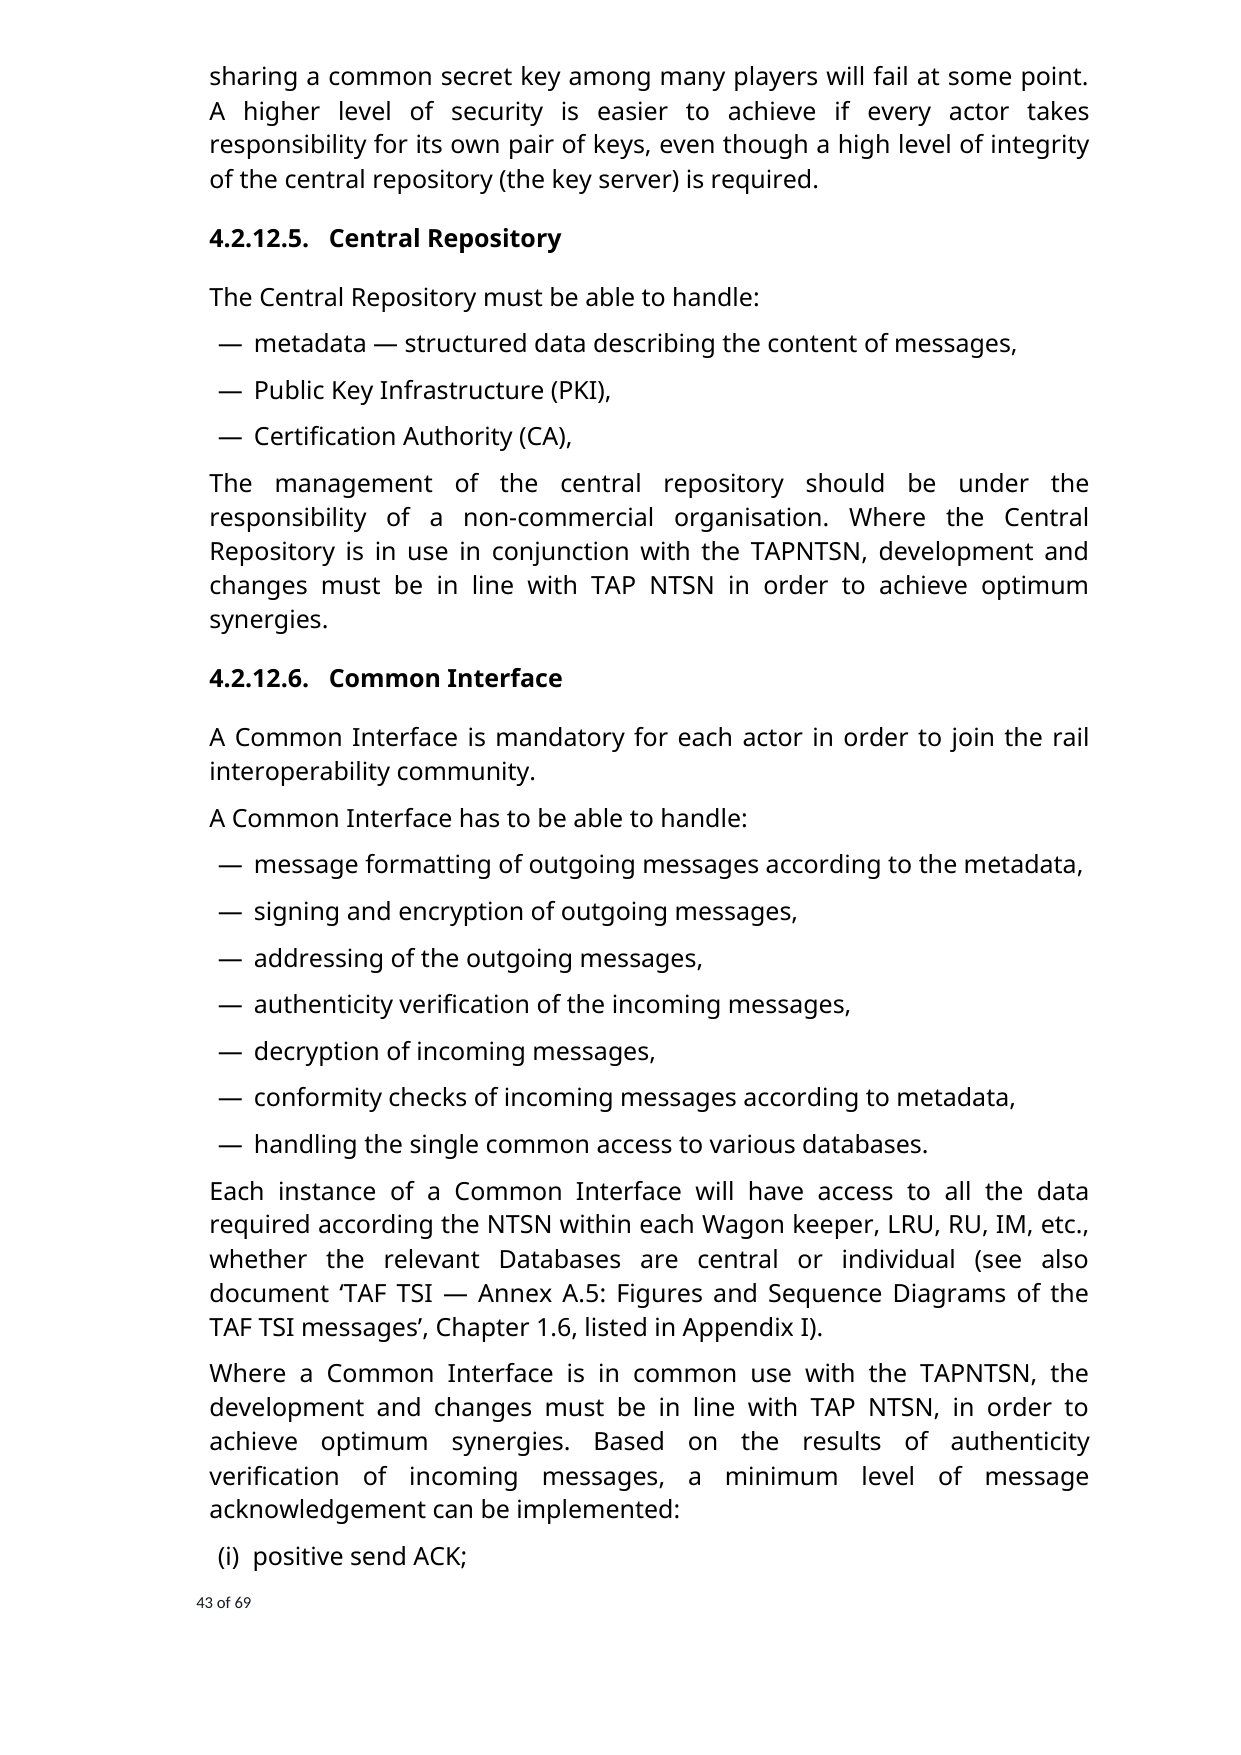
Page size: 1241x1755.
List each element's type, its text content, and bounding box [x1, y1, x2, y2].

text sharing a common secret key among many players will fail at some point. A higher level of security is easier to achieve if every actor takes responsibility for its own pair of keys, even though a high level of integrity of the central repository (the key server) is required. [209, 59, 1090, 195]
text — signing and encryption of outgoing messages, [218, 894, 1090, 928]
text — Public Key Infrastructure (PKI), [218, 372, 1090, 407]
text Where a Common Interface is in common use with the TAPNTSN, the development and changes must be in line with TAP NTSN, in order to achieve optimum synergies. Based on the results of authenticity verification of incoming messages, a minimum level of message acknowledgement can be implemented: [209, 1356, 1090, 1526]
text The Central Repository must be able to handle: [209, 279, 1090, 313]
text The management of the central repository should be under the responsibility of a non-commercial organisation. Where the Central Repository is in use in conjunction with the TAPNTSN, development and changes must be in line with TAP NTSN in order to achieve optimum synergies. [209, 466, 1090, 636]
text — message formatting of outgoing messages according to the metadata, [218, 847, 1090, 881]
text 4.2.12.6. Common Interface [209, 661, 1090, 695]
text — conformity checks of incoming messages according to metadata, [218, 1080, 1090, 1114]
text (i) positive send ACK; [218, 1539, 1090, 1573]
text A Common Interface is mandatory for each actor in order to join the rail interoperability community. [209, 720, 1090, 788]
text Each instance of a Common Interface will have access to all the data required according the NTSN within each Wagon keeper, LRU, RU, IM, etc., whether the relevant Databases are central or individual (see also document ‘TAF TSI — Annex A.5: Figures and Sequence Diagrams of the TAF TSI messages’, Chapter 1.6, listed in Appendix I). [209, 1173, 1090, 1343]
text — metadata — structured data describing the content of messages, [218, 326, 1090, 360]
text — addressing of the outgoing messages, [218, 940, 1090, 974]
text — Certification Authority (CA), [218, 419, 1090, 453]
text A Common Interface has to be able to handle: [209, 801, 1090, 835]
text — decryption of incoming messages, [218, 1033, 1090, 1067]
text — handling the single common access to various databases. [218, 1127, 1090, 1161]
text 4.2.12.5. Central Repository [209, 220, 1090, 254]
text — authenticity verification of the incoming messages, [218, 987, 1090, 1021]
